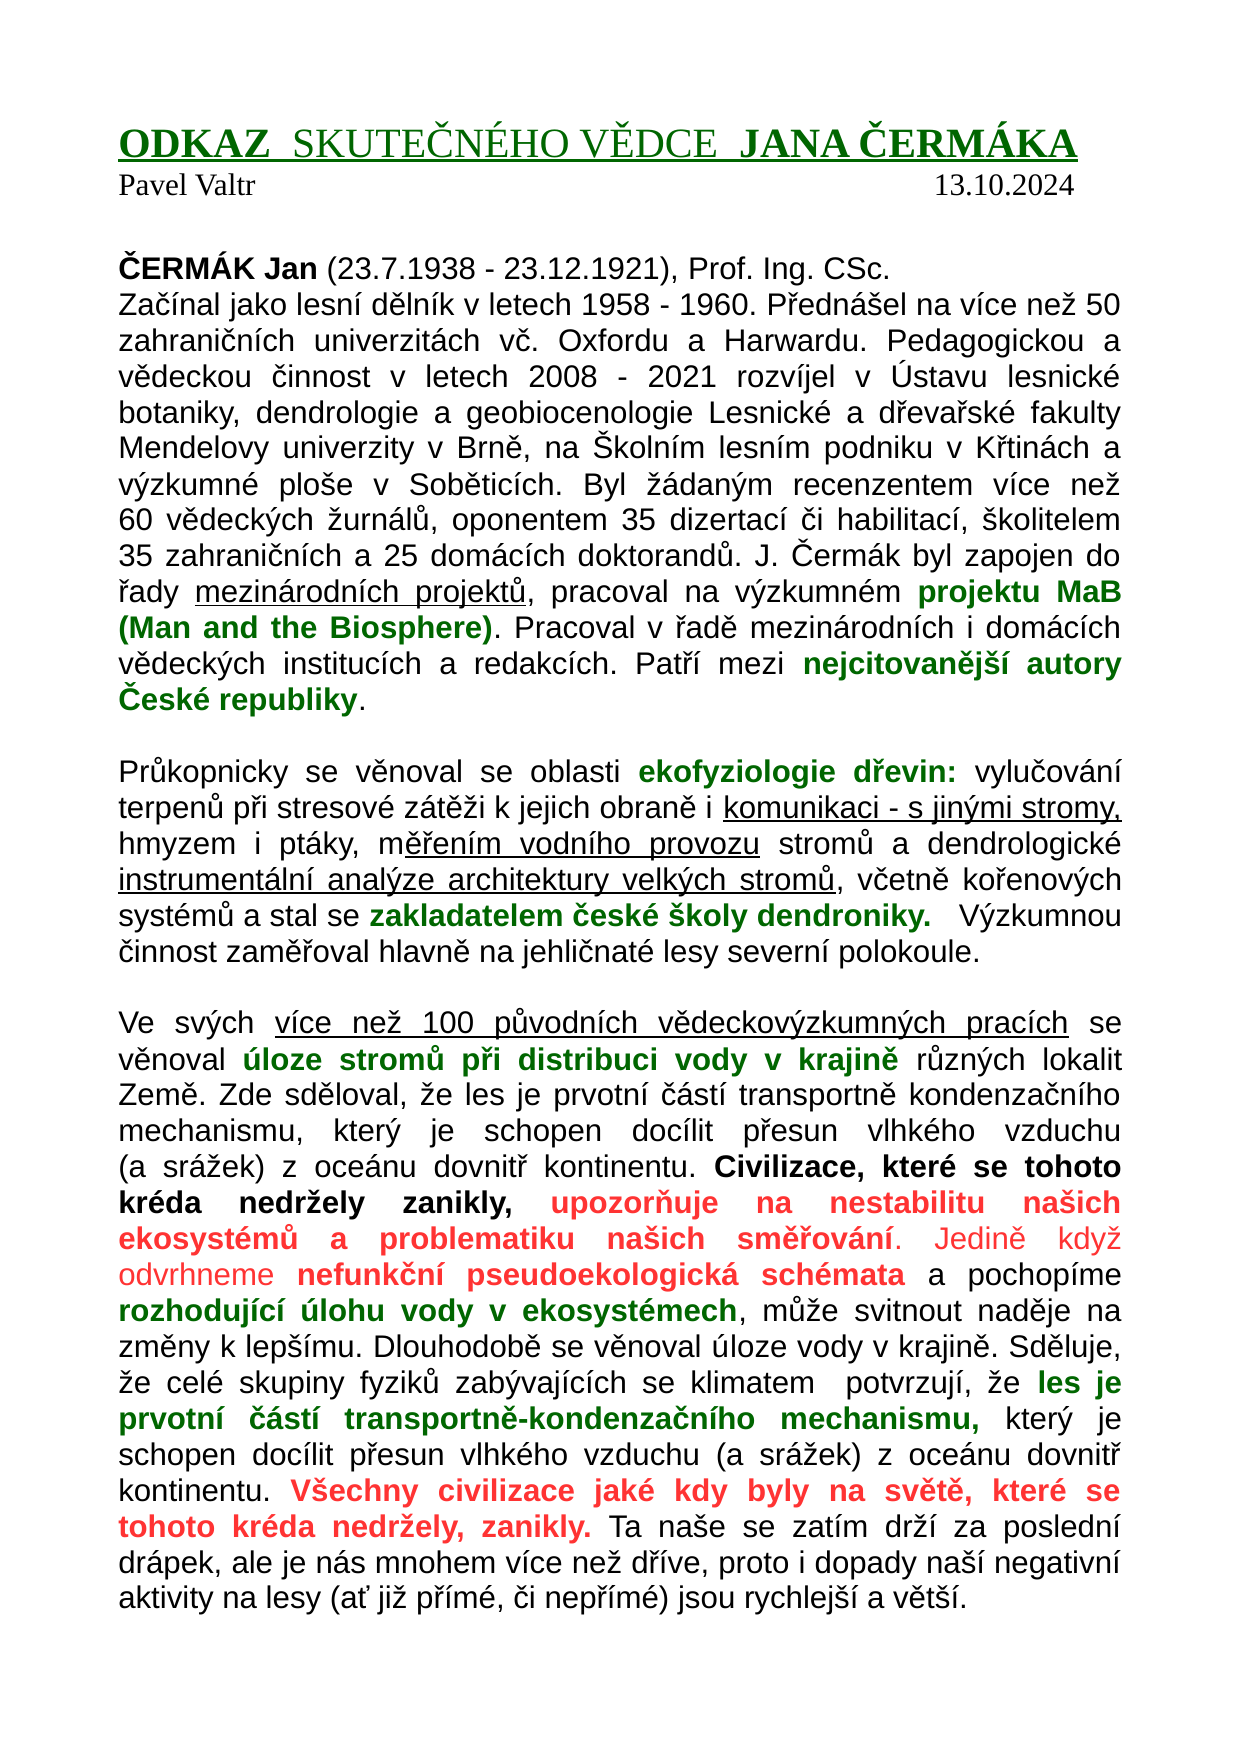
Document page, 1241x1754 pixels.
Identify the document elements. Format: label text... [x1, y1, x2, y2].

text Začínal jako lesní dělník v letech 1958 - 1960. Přednášel na více než 50 zahraničních univerzitách vč. Oxfordu a Harwardu. Pedagogickou a vědeckou činnost v letech 2008 - 2021 rozvíjel v Ústavu lesnické botaniky, dendrologie a geobiocenologie Lesnické a dřevařské fakulty Mendelovy univerzity v Brně, na Školním lesním podniku v Křtinách a výzkumné ploše v Soběticích. Byl žádaným recenzentem více než 60 vědeckých žurnálů, oponentem 35 dizertací či habilitací, školitelem 35 zahraničních a 25 domácích doktorandů. J. Čermák byl zapojen do řady mezinárodních projektů, pracoval na výzkumném projektu MaB (Man and the Biosphere). Pracoval v řadě mezinárodních i domácích vědeckých institucích a redakcích. Patří mezi nejcitovanější autory České republiky. [118, 286, 1122, 717]
text ODKAZ SKUTEČNÉHO VĚDCE JANA ČERMÁKA [118, 118, 1122, 166]
text Ve svých více než 100 původních vědeckovýzkumných pracích se věnoval úloze stromů při distribuci vody v krajině různých lokalit Země. Zde sděloval, že les je prvotní částí transportně kondenzačního mechanismu, který je schopen docílit přesun vlhkého vzduchu (a srážek) z oceánu dovnitř kontinentu. Civilizace, které se tohoto kréda nedržely zanikly, upozorňuje na nestabilitu našich ekosystémů a problematiku našich směřování. Jedině když odvrhneme nefunkční pseudoekologická schémata a pochopíme rozhodující úlohu vody v ekosystémech, může svitnout naděje na změny k lepšímu. Dlouhodobě se věnoval úloze vody v krajině. Sděluje, že celé skupiny fyziků zabývajících se klimatem potvrzují, že les je prvotní částí transportně-kondenzačního mechanismu, který je schopen docílit přesun vlhkého vzduchu (a srážek) z oceánu dovnitř kontinentu. Všechny civilizace jaké kdy byly na světě, které se tohoto kréda nedržely, zanikly. Ta naše se zatím drží za poslední drápek, ale je nás mnohem více než dříve, proto i dopady naší negativní aktivity na lesy (ať již přímé, či nepřímé) jsou rychlejší a větší. [118, 1004, 1122, 1616]
text Pavel Valtr 13.10.2024 [118, 166, 1122, 202]
text Průkopnicky se věnoval se oblasti ekofyziologie dřevin: vylučování terpenů při stresové zátěži k jejich obraně i komunikaci - s jinými stromy, hmyzem i ptáky, měřením vodního provozu stromů a dendrologické instrumentální analýze architektury velkých stromů, včetně kořenových systémů a stal se zakladatelem české školy dendroniky. Výzkumnou činnost zaměřoval hlavně na jehličnaté lesy severní polokoule. [118, 753, 1122, 969]
text ČERMÁK Jan (23.7.1938 - 23.12.1921), Prof. Ing. CSc. [118, 250, 1122, 286]
